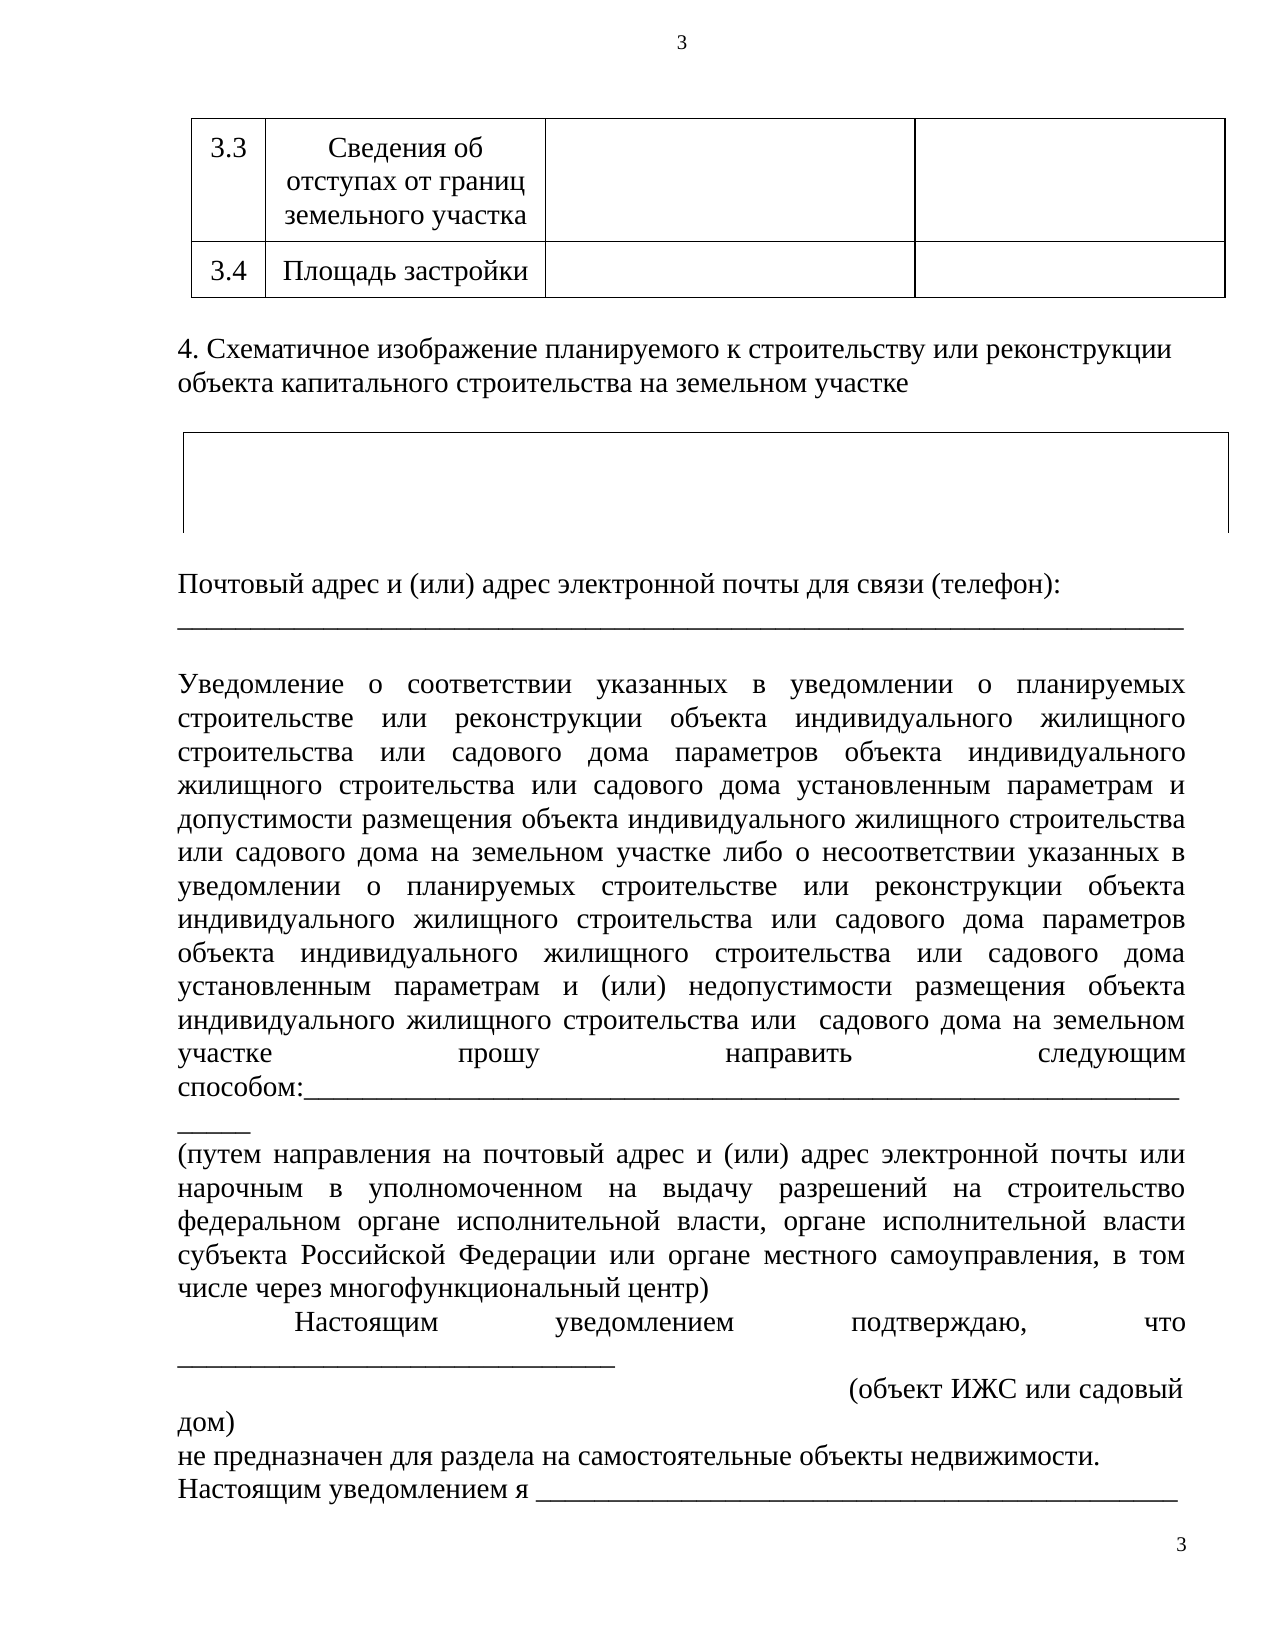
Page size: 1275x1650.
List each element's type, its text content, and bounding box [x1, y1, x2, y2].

text Почтовый адрес и (или) адрес электронной почты для связи (телефон): [177, 566, 1186, 599]
text (путем направления на почтовый адрес и (или) адрес электронной почты или нарочным в уполномоченном на выдачу разрешений на строительство федеральном органе исполнительной власти, органе исполнительной власти субъекта Российской Федерации или органе местного самоуправления, в том числе через многофункциональный центр) [177, 1136, 1186, 1304]
text Уведомление о соответствии указанных в уведомлении о планируемых строительстве или реконструкции объекта индивидуального жилищного строительства или садового дома параметров объекта индивидуального жилищного строительства или садового дома установленным параметрам и допустимости размещения объекта индивидуального жилищного строительства или садового дома на земельном участке либо о несоответствии указанных в уведомлении о планируемых строительстве или реконструкции объекта индивидуального жилищного строительства или садового дома параметров объекта индивидуального жилищного строительства или садового дома установленным параметрам и (или) недопустимости размещения объекта индивидуального жилищного строительства или садового дома на земельном участке прошу направить следующим способом:_________________________________________________________________ [177, 667, 1186, 1136]
text (объект ИЖС или садовый дом) [177, 1371, 1186, 1438]
table_cell 3.4 [192, 242, 265, 297]
table_cell [916, 242, 1224, 297]
table_cell 3.3 [192, 119, 265, 241]
table_cell [546, 242, 914, 297]
table_header [184, 433, 1228, 532]
table_cell Сведения об отступах от границ земельного участка [266, 119, 545, 241]
text не предназначен для раздела на самостоятельные объекты недвижимости. [177, 1438, 1186, 1472]
subtitle 4. Схематичное изображение планируемого к строительству или реконструкции объекта капитального строительства на земельном участке [177, 331, 1186, 398]
table_cell [546, 119, 914, 241]
table_cell Площадь застройки [266, 242, 545, 297]
text _____________________________________________________________________ [177, 599, 1186, 633]
text Настоящим уведомлением я ____________________________________________ [177, 1472, 1186, 1505]
table_cell [916, 119, 1224, 241]
text Настоящим уведомлением подтверждаю, что ______________________________ [177, 1304, 1186, 1371]
